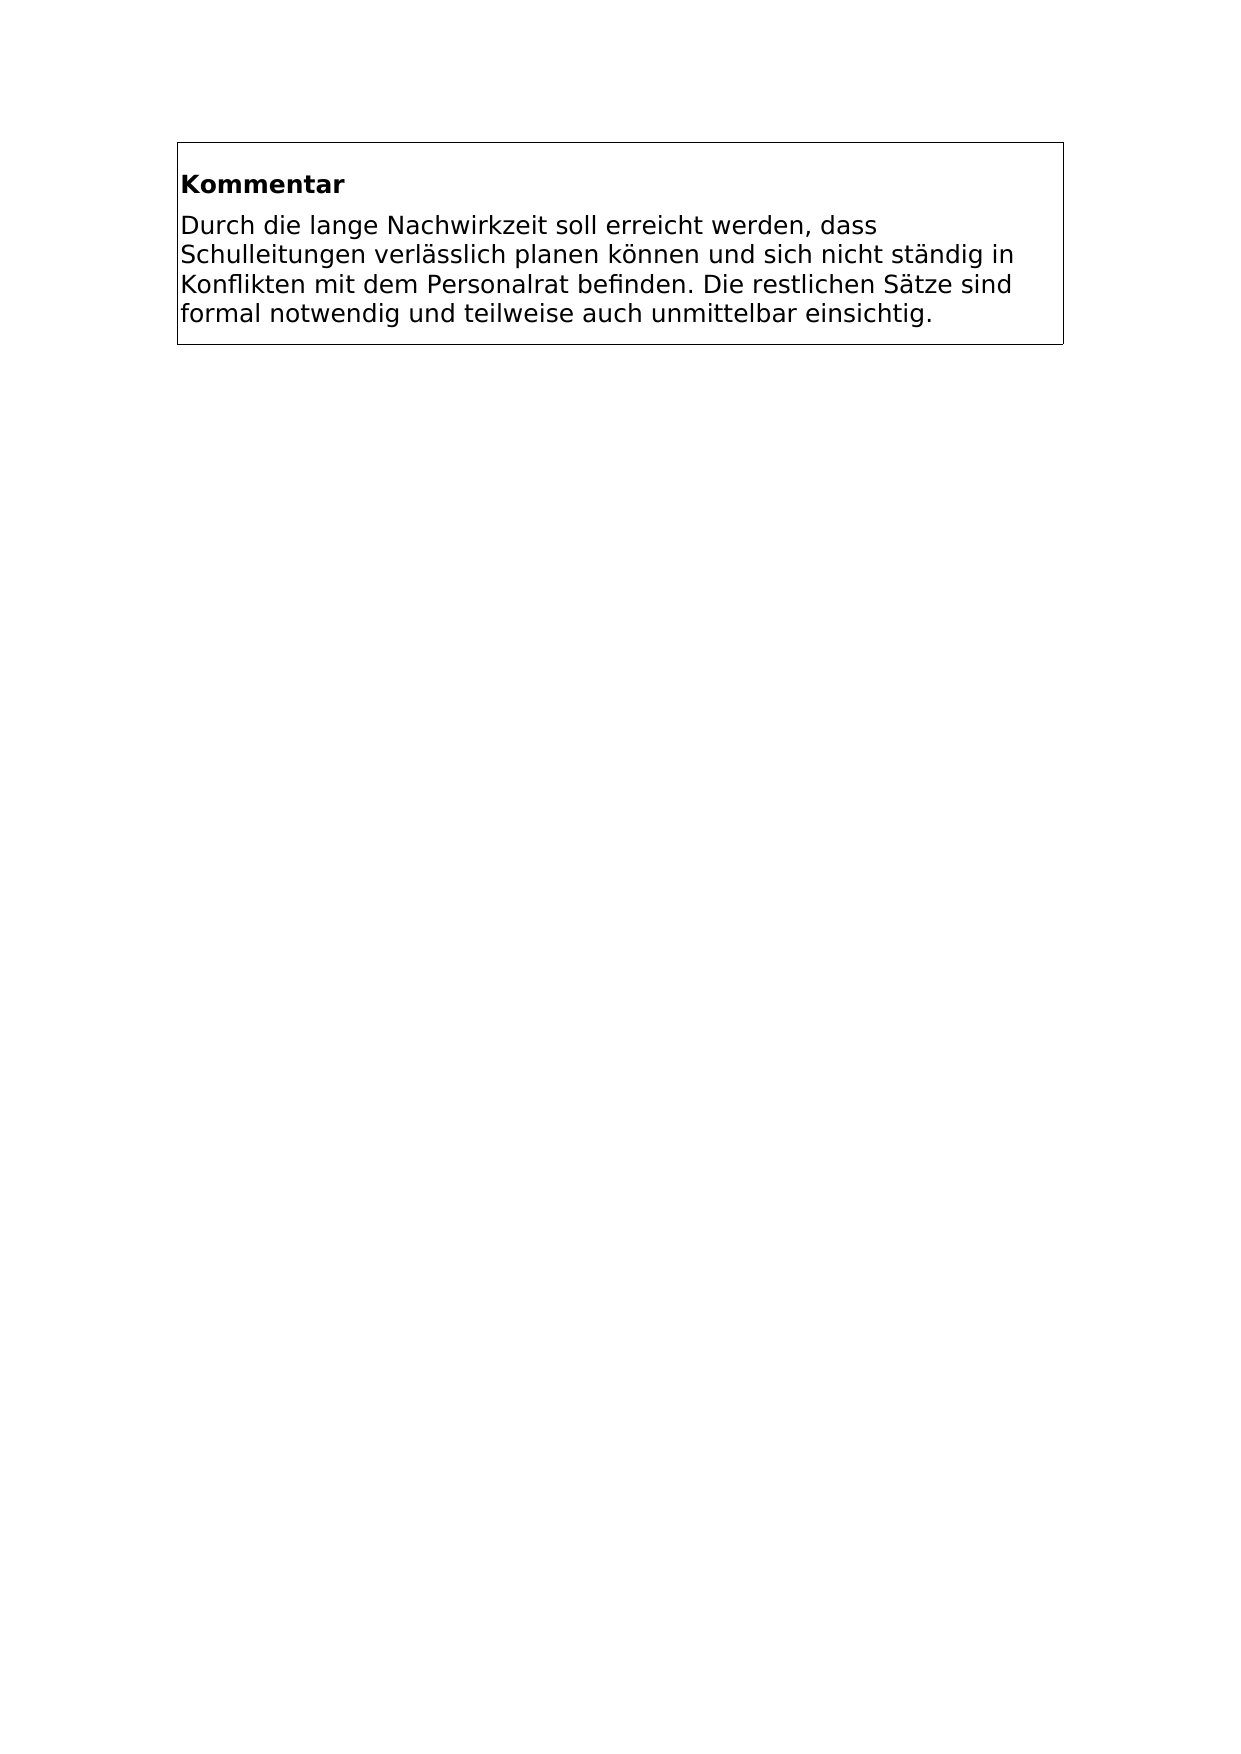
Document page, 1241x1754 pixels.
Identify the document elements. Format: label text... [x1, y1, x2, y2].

table_header Kommentar Durch die lange Nachwirkzeit soll erreicht werden, dass Schulleitungen verlässlich planen können und sich nicht ständig in Konflikten mit dem Personalrat befinden. Die restlichen Sätze sind formal notwendig und teilweise auch unmittelbar einsichtig. [178, 143, 1063, 343]
